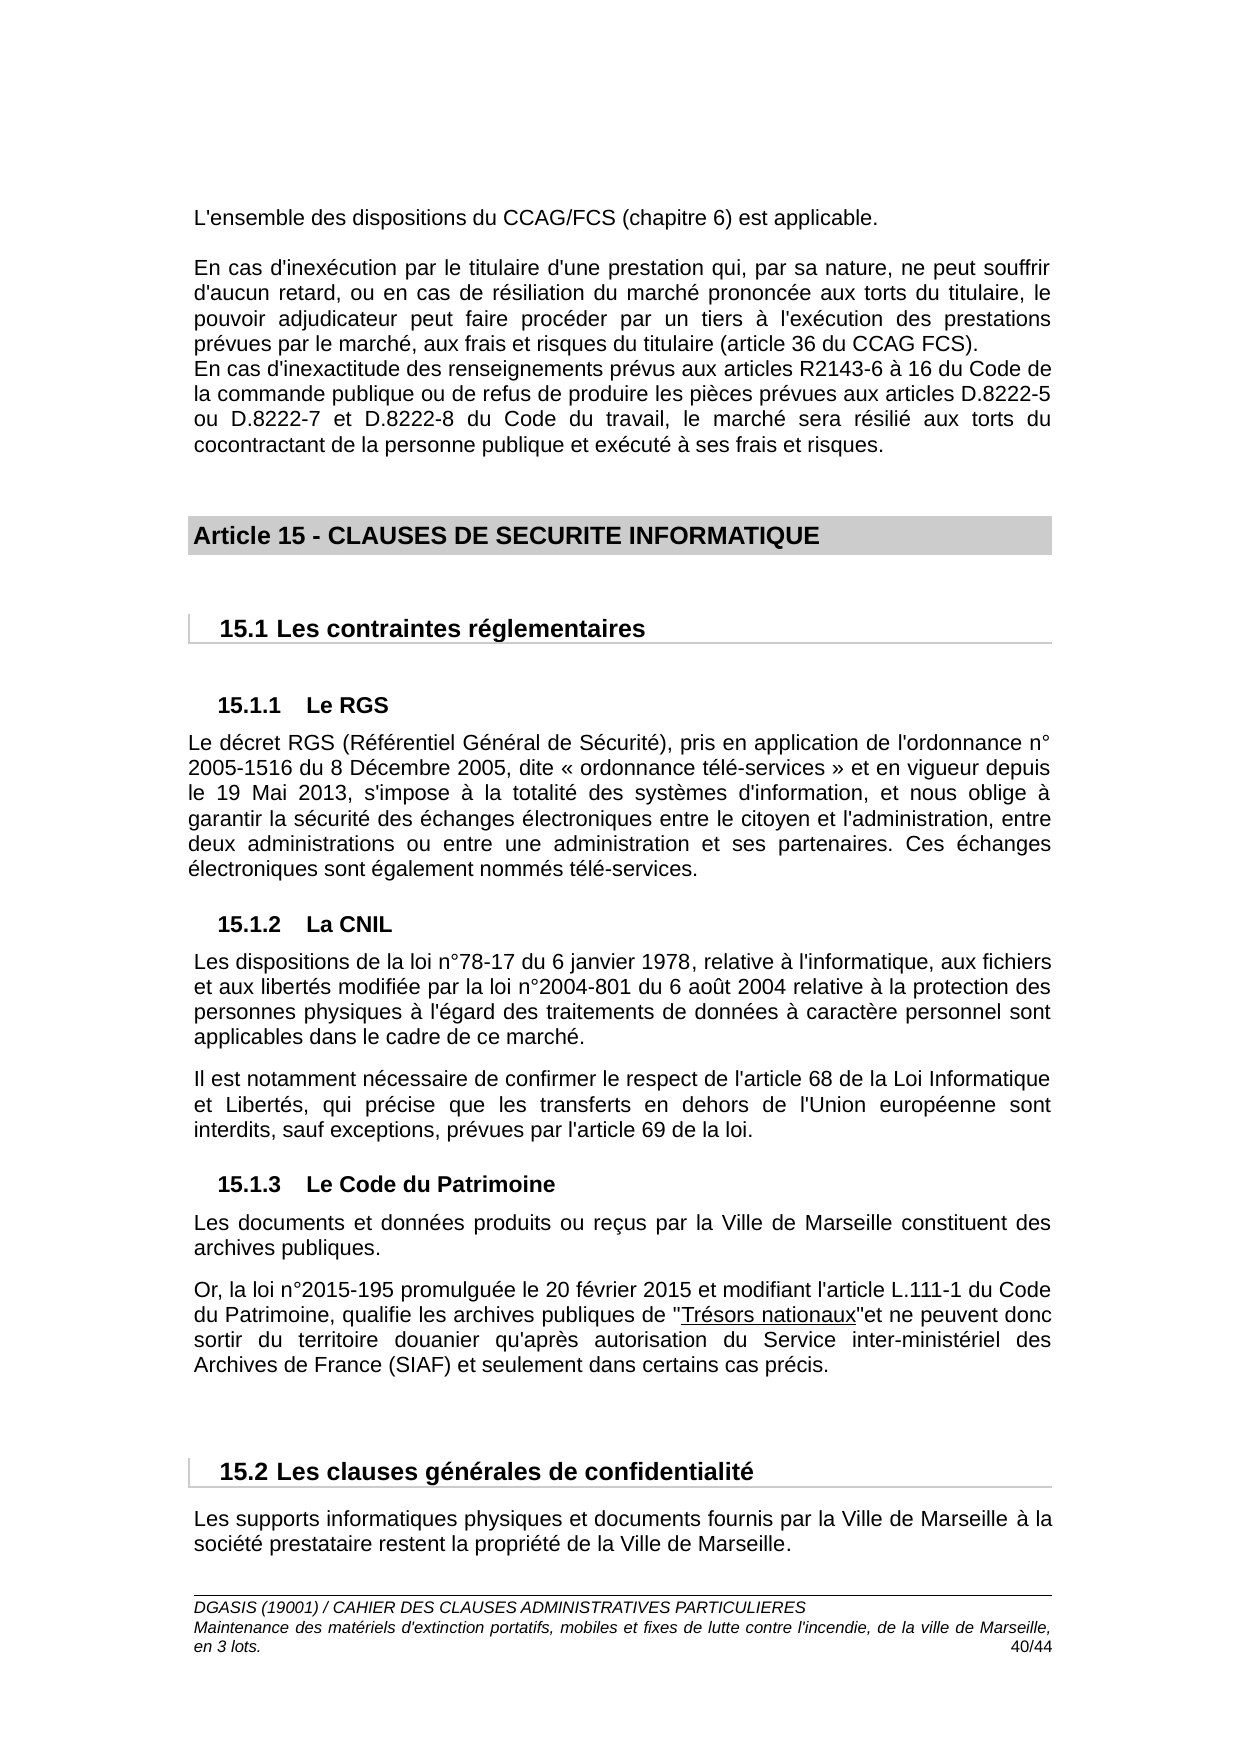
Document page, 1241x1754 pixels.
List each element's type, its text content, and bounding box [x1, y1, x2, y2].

subtitle CLAUSES DE SECURITE INFORMATIQUE [190, 518, 1050, 553]
subtitle Le RGS [188, 692, 1052, 718]
subtitle Les contraintes réglementaires [190, 614, 1052, 642]
text En cas d'inexécution par le titulaire d'une prestation qui, par sa nature, ne peut souffrir d'aucun retard, ou en cas de résiliation du marché prononcée aux torts du titulaire, le pouvoir adjudicateur peut faire procéder par un tiers à l'exécution des prestations prévues par le marché, aux frais et risques du titulaire (article 36 du CCAG FCS). [194, 255, 1052, 356]
text Les dispositions de la loi n°78-17 du 6 janvier 1978, relative à l'informatique, aux fichiers et aux libertés modifiée par la loi n°2004-801 du 6 août 2004 relative à la protection des personnes physiques à l'égard des traitements de données à caractère personnel sont applicables dans le cadre de ce marché. [194, 949, 1052, 1049]
text Les documents et données produits ou reçus par la Ville de Marseille constituent des archives publiques. [194, 1209, 1052, 1260]
text Les supports informatiques physiques et documents fournis par la Ville de Marseille à la société prestataire restent la propriété de la Ville de Marseille. [194, 1506, 1052, 1556]
text Il est notamment nécessaire de confirmer le respect de l'article 68 de la Loi Informatique et Libertés, qui précise que les transferts en dehors de l'Union européenne sont interdits, sauf exceptions, prévues par l'article 69 de la loi. [194, 1066, 1052, 1142]
subtitle Le Code du Patrimoine [188, 1171, 1052, 1198]
text En cas d'inexactitude des renseignements prévus aux articles R2143-6 à 16 du Code de la commande publique ou de refus de produire les pièces prévues aux articles D.8222-5 ou D.8222-7 et D.8222-8 du Code du travail, le marché sera résilié aux torts du cocontractant de la personne publique et exécuté à ses frais et risques. [194, 356, 1052, 457]
text Le décret RGS (Référentiel Général de Sécurité), pris en application de l'ordonnance n° 2005-1516 du 8 Décembre 2005, dite « ordonnance télé-services » et en vigueur depuis le 19 Mai 2013, s'impose à la totalité des systèmes d'information, et nous oblige à garantir la sécurité des échanges électroniques entre le citoyen et l'administration, entre deux administrations ou entre une administration et ses partenaires. Ces échanges électroniques sont également nommés télé-services. [188, 730, 1052, 881]
text L'ensemble des dispositions du CCAG/FCS (chapitre 6) est applicable. [194, 204, 1052, 230]
text Or, la loi n°2015-195 promulguée le 20 février 2015 et modifiant l'article L.111-1 du Code du Patrimoine, qualifie les archives publiques de "Trésors nationaux"et ne peuvent donc sortir du territoire douanier qu'après autorisation du Service inter-ministériel des Archives de France (SIAF) et seulement dans certains cas précis. [194, 1277, 1052, 1377]
subtitle La CNIL [188, 911, 1052, 937]
subtitle Les clauses générales de confidentialité [188, 1457, 1052, 1486]
